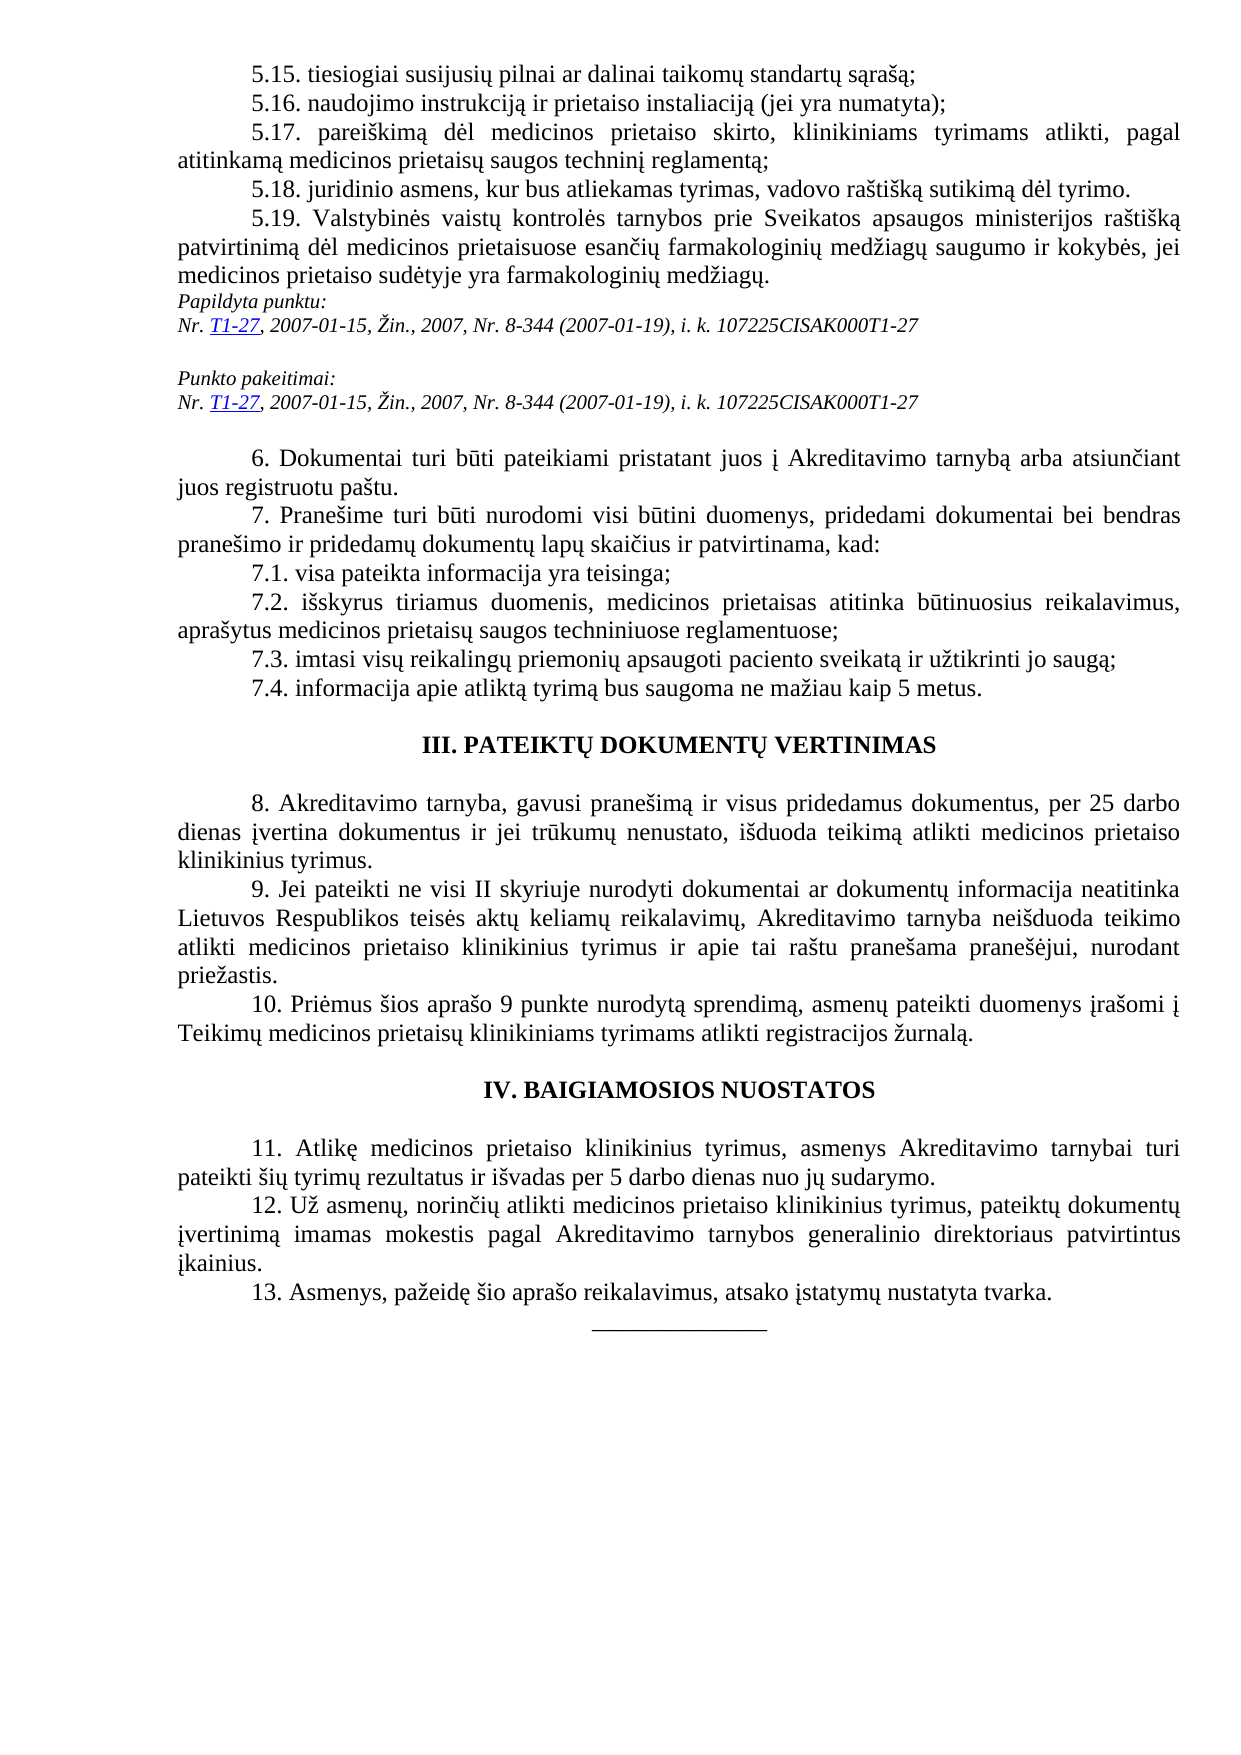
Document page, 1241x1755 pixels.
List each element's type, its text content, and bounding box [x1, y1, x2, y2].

text 9. Jei pateikti ne visi II skyriuje nurodyti dokumentai ar dokumentų informacija neatitinka Lietuvos Respublikos teisės aktų keliamų reikalavimų, Akreditavimo tarnyba neišduoda teikimo atlikti medicinos prietaiso klinikinius tyrimus ir apie tai raštu pranešama pranešėjui, nurodant priežastis. [177, 874, 1181, 989]
text III. PATEIKTŲ DOKUMENTŲ VERTINIMAS [177, 730, 1181, 759]
text 13. Asmenys, pažeidę šio aprašo reikalavimus, atsako įstatymų nustatyta tvarka. [177, 1277, 1181, 1305]
text 7.3. imtasi visų reikalingų priemonių apsaugoti paciento sveikatą ir užtikrinti jo saugą; [177, 644, 1181, 673]
text Papildyta punktu: [177, 289, 1181, 313]
text 8. Akreditavimo tarnyba, gavusi pranešimą ir visus pridedamus dokumentus, per 25 darbo dienas įvertina dokumentus ir jei trūkumų nenustato, išduoda teikimą atlikti medicinos prietaiso klinikinius tyrimus. [177, 788, 1181, 874]
text 5.19. Valstybinės vaistų kontrolės tarnybos prie Sveikatos apsaugos ministerijos raštišką patvirtinimą dėl medicinos prietaisuose esančių farmakologinių medžiagų saugumo ir kokybės, jei medicinos prietaiso sudėtyje yra farmakologinių medžiagų. [177, 203, 1181, 289]
text 5.16. naudojimo instrukciją ir prietaiso instaliaciją (jei yra numatyta); [177, 88, 1181, 117]
text 6. Dokumentai turi būti pateikiami pristatant juos į Akreditavimo tarnybą arba atsiunčiant juos registruotu paštu. [177, 443, 1181, 500]
text 5.17. pareiškimą dėl medicinos prietaiso skirto, klinikiniams tyrimams atlikti, pagal atitinkamą medicinos prietaisų saugos techninį reglamentą; [177, 117, 1181, 174]
text 7.2. išskyrus tiriamus duomenis, medicinos prietaisas atitinka būtinuosius reikalavimus, aprašytus medicinos prietaisų saugos techniniuose reglamentuose; [177, 587, 1181, 644]
text 5.18. juridinio asmens, kur bus atliekamas tyrimas, vadovo raštišką sutikimą dėl tyrimo. [177, 174, 1181, 203]
text Nr. T1-27, 2007-01-15, Žin., 2007, Nr. 8-344 (2007-01-19), i. k. 107225CISAK000T1-27 [177, 390, 1181, 414]
text ______________ [177, 1305, 1181, 1334]
text Punkto pakeitimai: [177, 366, 1181, 390]
text 7.4. informacija apie atliktą tyrimą bus saugoma ne mažiau kaip 5 metus. [177, 673, 1181, 702]
text 10. Priėmus šios aprašo 9 punkte nurodytą sprendimą, asmenų pateikti duomenys įrašomi į Teikimų medicinos prietaisų klinikiniams tyrimams atlikti registracijos žurnalą. [177, 989, 1181, 1047]
text Nr. T1-27, 2007-01-15, Žin., 2007, Nr. 8-344 (2007-01-19), i. k. 107225CISAK000T1-27 [177, 313, 1181, 337]
text 12. Už asmenų, norinčių atlikti medicinos prietaiso klinikinius tyrimus, pateiktų dokumentų įvertinimą imamas mokestis pagal Akreditavimo tarnybos generalinio direktoriaus patvirtintus įkainius. [177, 1190, 1181, 1277]
text 11. Atlikę medicinos prietaiso klinikinius tyrimus, asmenys Akreditavimo tarnybai turi pateikti šių tyrimų rezultatus ir išvadas per 5 darbo dienas nuo jų sudarymo. [177, 1133, 1181, 1190]
text 7.1. visa pateikta informacija yra teisinga; [177, 558, 1181, 587]
text 7. Pranešime turi būti nurodomi visi būtini duomenys, pridedami dokumentai bei bendras pranešimo ir pridedamų dokumentų lapų skaičius ir patvirtinama, kad: [177, 500, 1181, 558]
text IV. BAIGIAMOSIOS NUOSTATOS [177, 1075, 1181, 1104]
text 5.15. tiesiogiai susijusių pilnai ar dalinai taikomų standartų sąrašą; [177, 59, 1181, 88]
